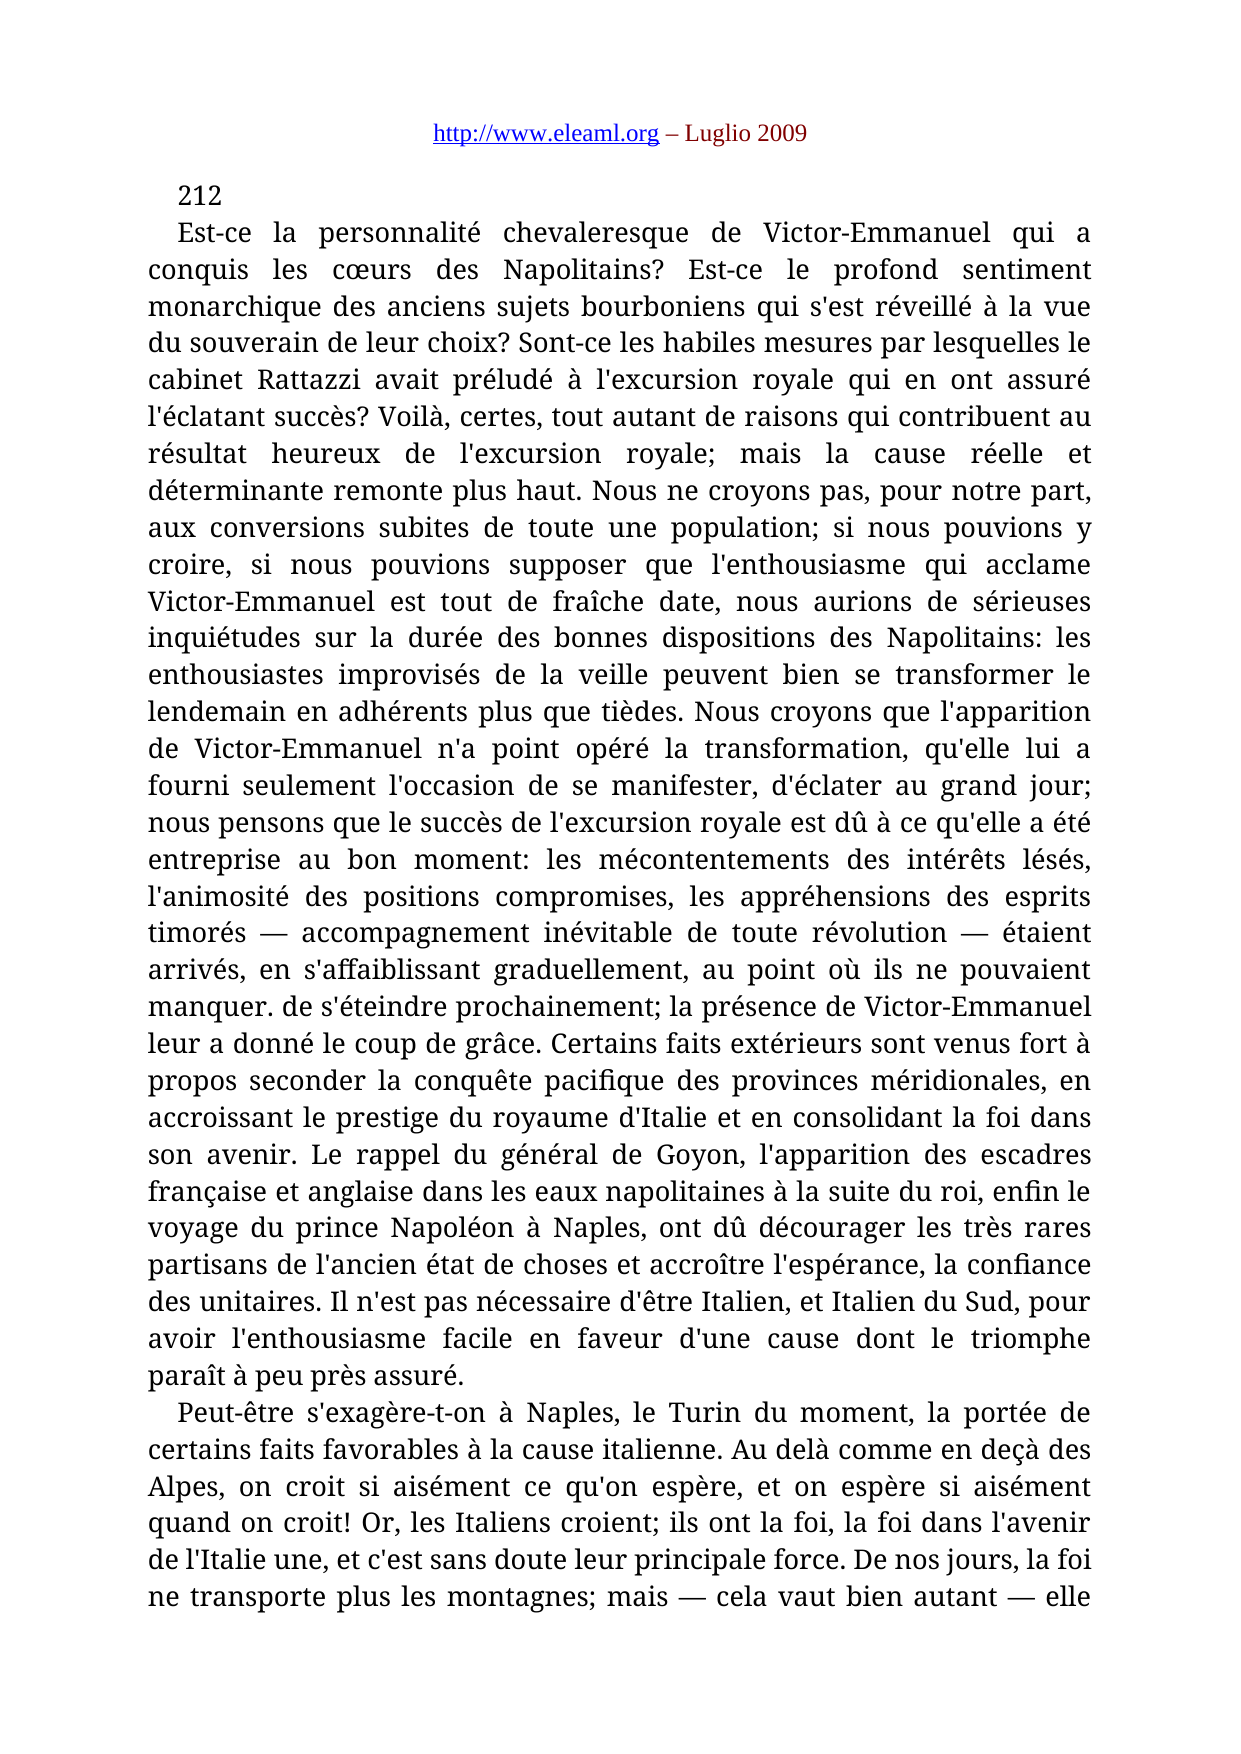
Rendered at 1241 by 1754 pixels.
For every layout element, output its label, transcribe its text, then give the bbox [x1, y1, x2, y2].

text Peut-être s'exagère-t-on à Naples, le Turin du moment, la portée de certains faits favorables à la cause italienne. Au delà comme en deçà des Alpes, on croit si aisément ce qu'on espère, et on espère si aisément quand on croit! Or, les Italiens croient; ils ont la foi, la foi dans l'avenir de l'Italie une, et c'est sans doute leur principale force. De nos jours, la foi ne transporte plus les montagnes; mais — cela vaut bien autant — elle [148, 1393, 1093, 1614]
text Est-ce la personnalité chevaleresque de Victor-Emmanuel qui a conquis les cœurs des Napolitains? Est-ce le profond sentiment monarchique des anciens sujets bourboniens qui s'est réveillé à la vue du souverain de leur choix? Sont-ce les habiles mesures par lesquelles le cabinet Rattazzi avait préludé à l'excursion royale qui en ont assuré l'éclatant succès? Voilà, certes, tout autant de raisons qui contribuent au résultat heureux de l'excursion royale; mais la cause réelle et déterminante remonte plus haut. Nous ne croyons pas, pour notre part, aux conversions subites de toute une population; si nous pouvions y croire, si nous pouvions supposer que l'enthousiasme qui acclame Victor-Emmanuel est tout de fraîche date, nous aurions de sérieuses inquiétudes sur la durée des bonnes dispositions des Napolitains: les enthousiastes improvisés de la veille peuvent bien se transformer le lendemain en adhérents plus que tièdes. Nous croyons que l'apparition de Victor-Emmanuel n'a point opéré la transformation, qu'elle lui a fourni seulement l'occasion de se manifester, d'éclater au grand jour; nous pensons que le succès de l'excursion royale est dû à ce qu'elle a été entreprise au bon moment: les mécontentements des intérêts lésés, l'animosité des positions compromises, les appréhensions des esprits timorés — accompagnement inévitable de toute révolution — étaient arrivés, en s'affaiblissant graduellement, au point où ils ne pouvaient manquer. de s'éteindre prochainement; la présence de Victor-Emmanuel leur a donné le coup de grâce. Certains faits extérieurs sont venus fort à propos seconder la conquête pacifique des provinces méridionales, en accroissant le prestige du royaume d'Italie et en consolidant la foi dans son avenir. Le rappel du général de Goyon, l'apparition des escadres française et anglaise dans les eaux napolitaines à la suite du roi, enfin le voyage du prince Napoléon à Naples, ont dû décourager les très rares partisans de l'ancien état de choses et accroître l'espérance, la confiance des unitaires. Il n'est pas nécessaire d'être Italien, et Italien du Sud, pour avoir l'enthousiasme facile en faveur d'une cause dont le triomphe paraît à peu près assuré. [148, 213, 1093, 1393]
text 212 [148, 176, 1093, 213]
